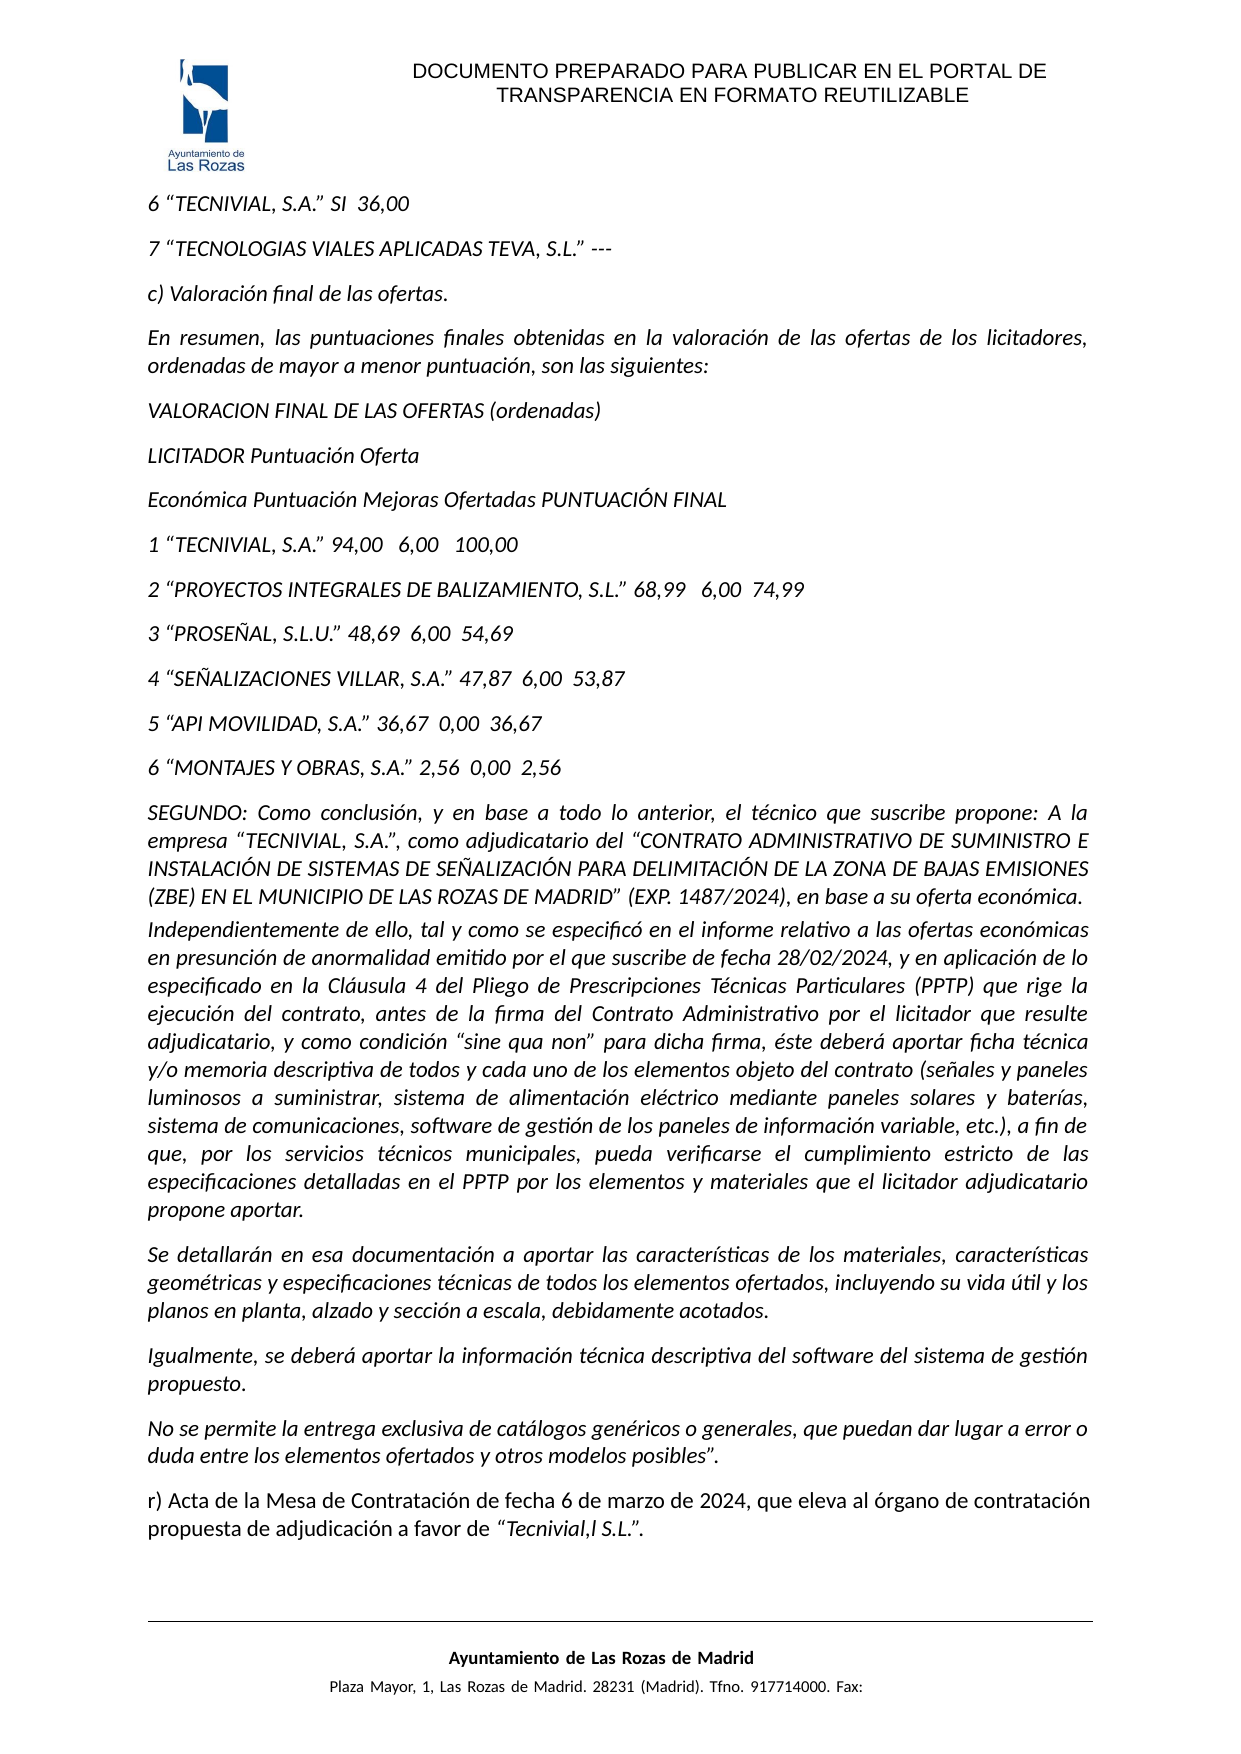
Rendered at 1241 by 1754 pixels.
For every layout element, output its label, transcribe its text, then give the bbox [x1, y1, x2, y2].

text 1 “TECNIVIAL, S.A.” 94,00 6,00 100,00 [147, 530, 1092, 558]
text Independientemente de ello, tal y como se especificó en el informe relativo a las ofertas económicas en presunción de anormalidad emitido por el que suscribe de fecha 28/02/2024, y en aplicación de lo especificado en la Cláusula 4 del Pliego de Prescripciones Técnicas Particulares (PPTP) que rige la ejecución del contrato, antes de la firma del Contrato Administrativo por el licitador que resulte adjudicatario, y como condición “sine qua non” para dicha firma, éste deberá aportar ficha técnica y/o memoria descriptiva de todos y cada uno de los elementos objeto del contrato (señales y paneles luminosos a suministrar, sistema de alimentación eléctrico mediante paneles solares y baterías, sistema de comunicaciones, software de gestión de los paneles de información variable, etc.), a fin de que, por los servicios técnicos municipales, pueda verificarse el cumplimiento estricto de las especificaciones detalladas en el PPTP por los elementos y materiales que el licitador adjudicatario propone aportar. [147, 915, 1092, 1223]
text No se permite la entrega exclusiva de catálogos genéricos o generales, que puedan dar lugar a error o duda entre los elementos ofertados y otros modelos posibles”. [147, 1414, 1092, 1470]
text 7 “TECNOLOGIAS VIALES APLICADAS TEVA, S.L.” --- [147, 234, 1092, 262]
text 2 “PROYECTOS INTEGRALES DE BALIZAMIENTO, S.L.” 68,99 6,00 74,99 [147, 575, 1092, 603]
text 4 “SEÑALIZACIONES VILLAR, S.A.” 47,87 6,00 53,87 [147, 664, 1092, 692]
text c) Valoración final de las ofertas. [147, 279, 1092, 307]
text LICITADOR Puntuación Oferta [147, 441, 1092, 469]
text 6 “TECNIVIAL, S.A.” SI 36,00 [147, 189, 1092, 217]
text SEGUNDO: Como conclusión, y en base a todo lo anterior, el técnico que suscribe propone: A la empresa “TECNIVIAL, S.A.”, como adjudicatario del “CONTRATO ADMINISTRATIVO DE SUMINISTRO E INSTALACIÓN DE SISTEMAS DE SEÑALIZACIÓN PARA DELIMITACIÓN DE LA ZONA DE BAJAS EMISIONES (ZBE) EN EL MUNICIPIO DE LAS ROZAS DE MADRID” (EXP. 1487/2024), en base a su oferta económica. [147, 798, 1092, 910]
text Económica Puntuación Mejoras Ofertadas PUNTUACIÓN FINAL [147, 485, 1092, 513]
text Igualmente, se deberá aportar la información técnica descriptiva del software del sistema de gestión propuesto. [147, 1341, 1092, 1397]
text 3 “PROSEÑAL, S.L.U.” 48,69 6,00 54,69 [147, 619, 1092, 647]
text 6 “MONTAJES Y OBRAS, S.A.” 2,56 0,00 2,56 [147, 753, 1092, 782]
text r) Acta de la Mesa de Contratación de fecha 6 de marzo de 2024, que eleva al órgano de contratación propuesta de adjudicación a favor de “Tecnivial,l S.L.”. [147, 1486, 1092, 1542]
text En resumen, las puntuaciones finales obtenidas en la valoración de las ofertas de los licitadores, ordenadas de mayor a menor puntuación, son las siguientes: [147, 323, 1092, 379]
text Se detallarán en esa documentación a aportar las características de los materiales, características geométricas y especificaciones técnicas de todos los elementos ofertados, incluyendo su vida útil y los planos en planta, alzado y sección a escala, debidamente acotados. [147, 1240, 1092, 1324]
text 5 “API MOVILIDAD, S.A.” 36,67 0,00 36,67 [147, 709, 1092, 737]
text VALORACION FINAL DE LAS OFERTAS (ordenadas) [147, 396, 1092, 424]
